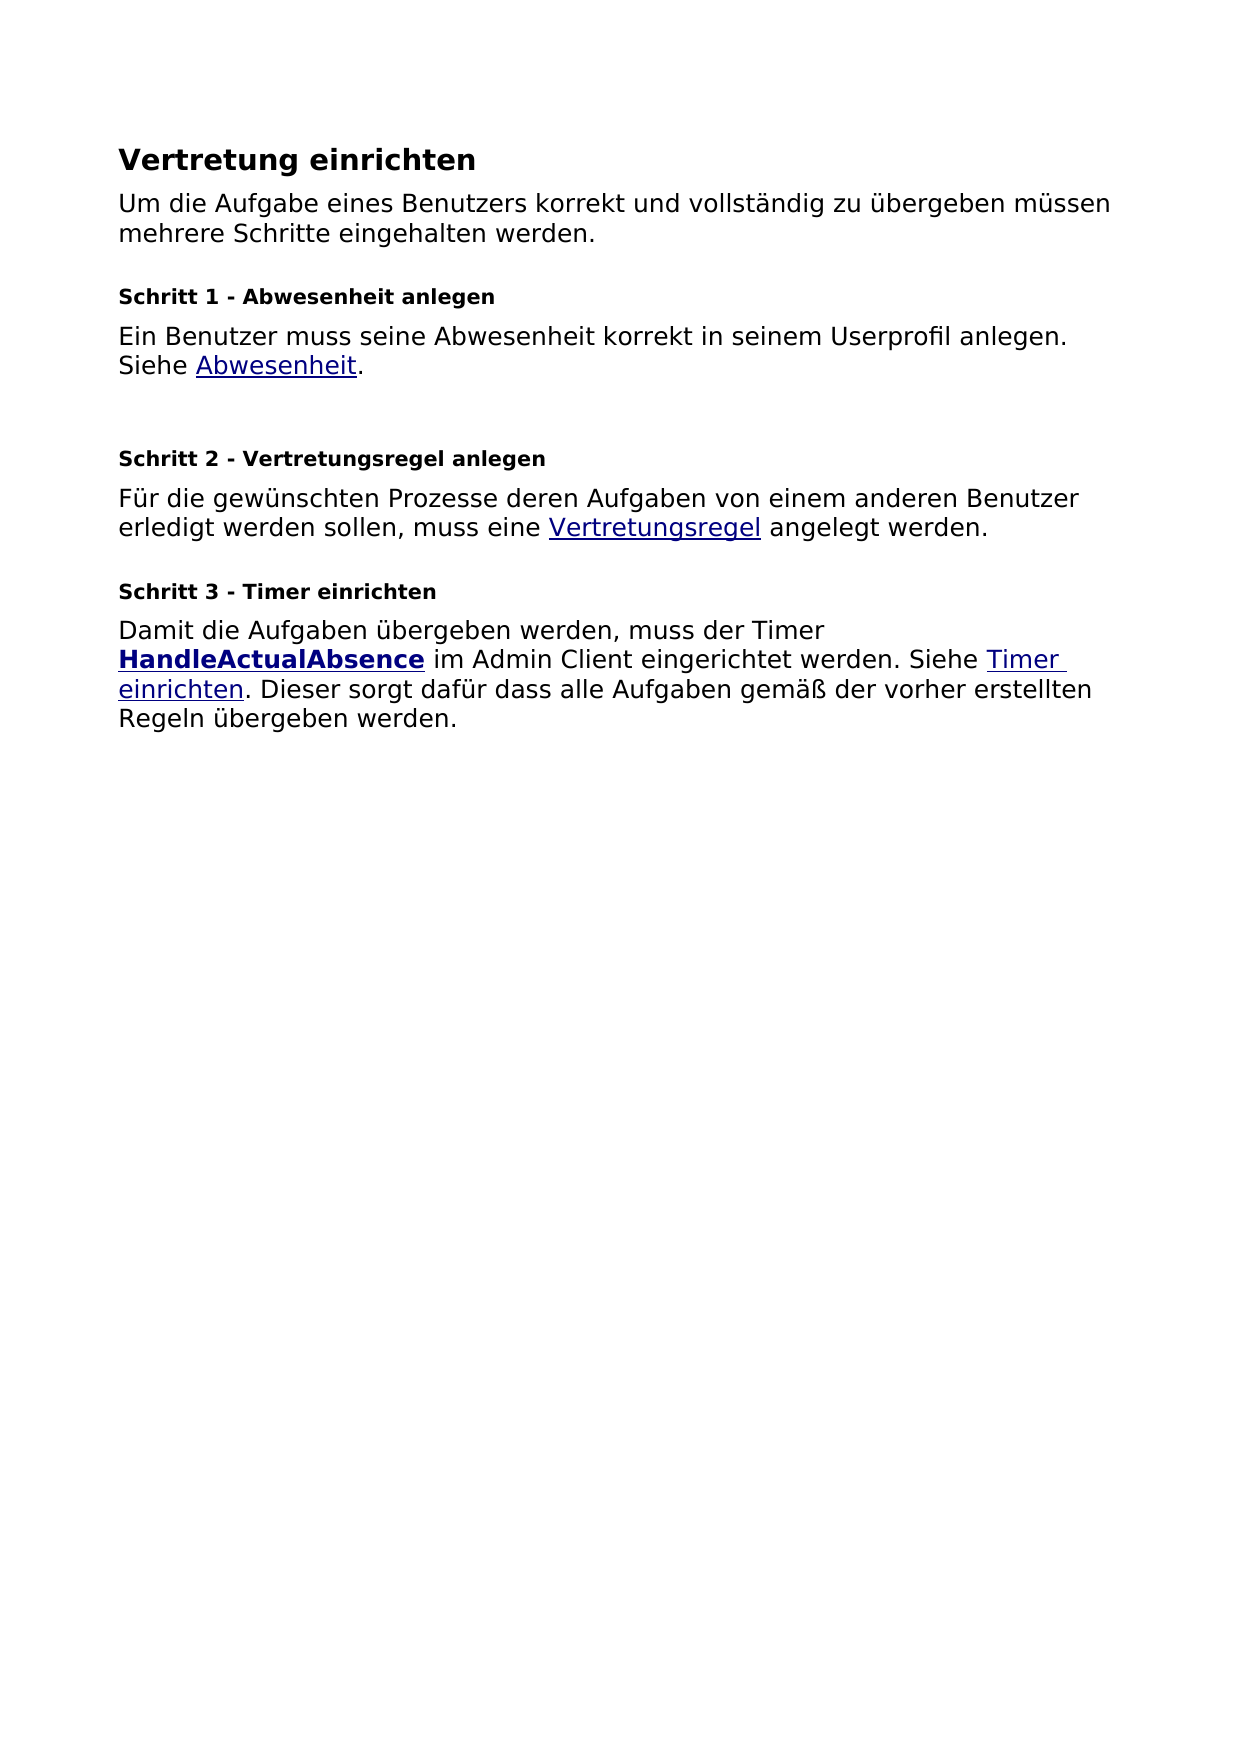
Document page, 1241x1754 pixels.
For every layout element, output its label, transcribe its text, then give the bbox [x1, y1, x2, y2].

subtitle Schritt 3 - Timer einrichten [118, 580, 1122, 604]
text Um die Aufgabe eines Benutzers korrekt und vollständig zu übergeben müssen mehrere Schritte eingehalten werden. [118, 189, 1122, 248]
subtitle Schritt 1 - Abwesenheit anlegen [118, 285, 1122, 310]
subtitle Vertretung einrichten [118, 143, 1122, 177]
text Für die gewünschten Prozesse deren Aufgaben von einem anderen Benutzer erledigt werden sollen, muss eine Vertretungsregel angelegt werden. [118, 484, 1122, 542]
subtitle Schritt 2 - Vertretungsregel anlegen [118, 447, 1122, 471]
text Ein Benutzer muss seine Abwesenheit korrekt in seinem Userprofil anlegen. Siehe Abwesenheit. [118, 322, 1122, 410]
text Damit die Aufgaben übergeben werden, muss der Timer HandleActualAbsence im Admin Client eingerichtet werden. Siehe Timer einrichten. Dieser sorgt dafür dass alle Aufgaben gemäß der vorher erstellten Regeln übergeben werden. [118, 617, 1122, 733]
